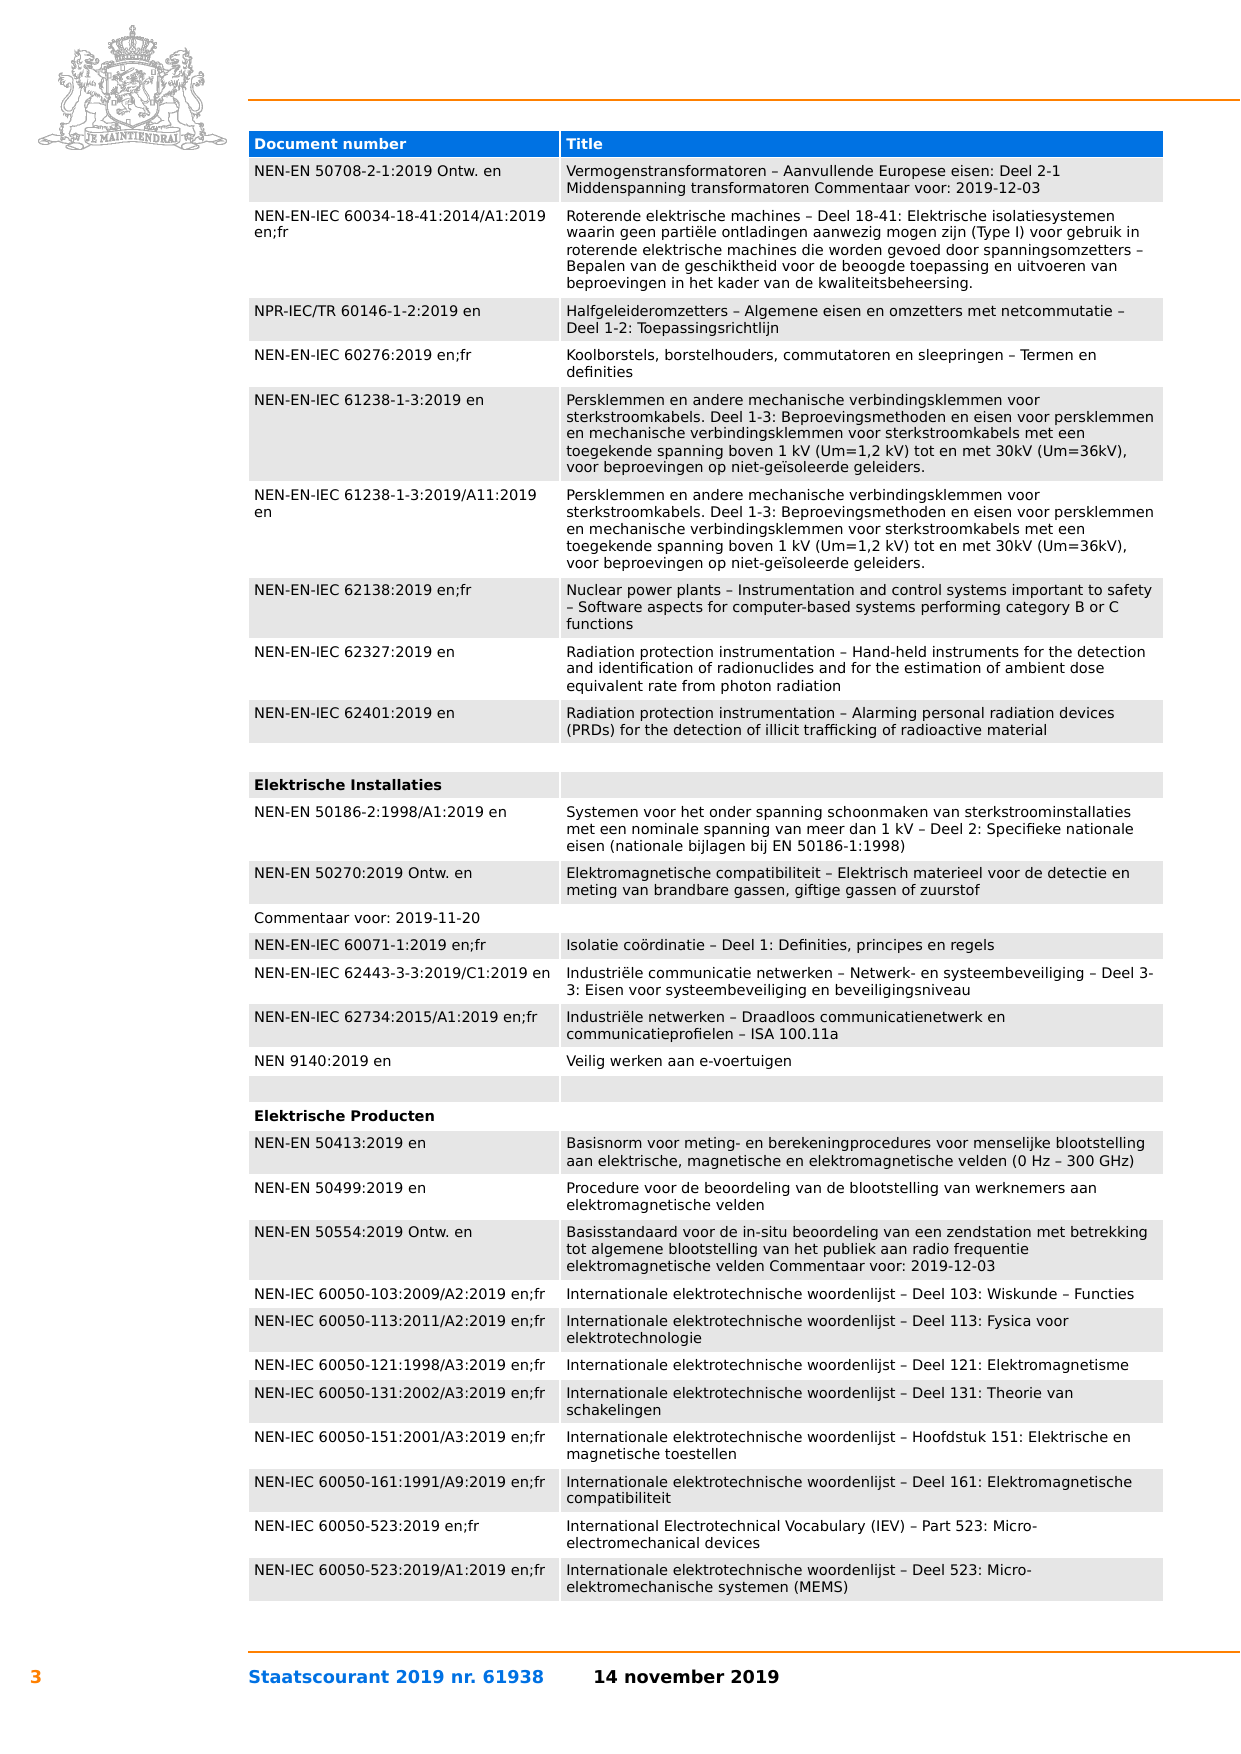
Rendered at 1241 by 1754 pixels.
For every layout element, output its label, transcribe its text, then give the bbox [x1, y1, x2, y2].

table_cell NEN-IEC 60050-523:2019/A1:2019 en;fr [249, 1558, 559, 1601]
table_cell NEN-EN 50413:2019 en [249, 1131, 559, 1174]
table_cell NEN-EN-IEC 61238-1-3:2019/A11:2019 en [249, 482, 559, 576]
table_cell Halfgeleideromzetters – Algemene eisen en omzetters met netcommutatie – Deel 1-2: Toepassingsrichtlijn [561, 298, 1163, 341]
table_cell Procedure voor de beoordeling van de blootstelling van werknemers aan elektromagnetische velden [561, 1175, 1163, 1218]
table_cell Basisstandaard voor de in-situ beoordeling van een zendstation met betrekking tot algemene blootstelling van het publiek aan radio frequentie elektromagnetische velden Commentaar voor: 2019-12-03 [561, 1220, 1163, 1280]
table_cell NEN-IEC 60050-161:1991/A9:2019 en;fr [249, 1469, 559, 1512]
table_cell NEN-EN-IEC 62327:2019 en [249, 639, 559, 699]
table_cell Elektromagnetische compatibiliteit – Elektrisch materieel voor de detectie en meting van brandbare gassen, giftige gassen of zuurstof [561, 861, 1163, 904]
table_cell Internationale elektrotechnische woordenlijst – Deel 131: Theorie van schakelingen [561, 1380, 1163, 1423]
table_cell Internationale elektrotechnische woordenlijst – Deel 103: Wiskunde – Functies [561, 1281, 1163, 1307]
table_cell NEN-EN-IEC 61238-1-3:2019 en [249, 387, 559, 481]
table_cell Internationale elektrotechnische woordenlijst – Deel 161: Elektromagnetische compatibiliteit [561, 1469, 1163, 1512]
table_cell [249, 745, 559, 771]
table_cell Internationale elektrotechnische woordenlijst – Deel 523: Micro-elektromechanische systemen (MEMS) [561, 1558, 1163, 1601]
table_cell NEN-EN-IEC 62401:2019 en [249, 700, 559, 743]
table_cell [561, 772, 1163, 798]
table_cell NEN-IEC 60050-131:2002/A3:2019 en;fr [249, 1380, 559, 1423]
table_cell NEN-IEC 60050-103:2009/A2:2019 en;fr [249, 1281, 559, 1307]
table_cell NEN-EN-IEC 62443-3-3:2019/C1:2019 en [249, 960, 559, 1003]
table_cell NPR-IEC/TR 60146-1-2:2019 en [249, 298, 559, 341]
table_cell Veilig werken aan e-voertuigen [561, 1049, 1163, 1075]
table_cell Internationale elektrotechnische woordenlijst – Deel 121: Elektromagnetisme [561, 1353, 1163, 1379]
table_cell NEN-EN-IEC 60034-18-41:2014/A1:2019 en;fr [249, 203, 559, 297]
table_cell NEN-EN-IEC 62138:2019 en;fr [249, 578, 559, 638]
table_cell NEN-IEC 60050-121:1998/A3:2019 en;fr [249, 1353, 559, 1379]
table_cell Nuclear power plants – Instrumentation and control systems important to safety – Software aspects for computer-based systems performing category B or C functions [561, 578, 1163, 638]
table_cell NEN-EN-IEC 60276:2019 en;fr [249, 343, 559, 386]
table_header Title [561, 131, 1163, 157]
table_cell Internationale elektrotechnische woordenlijst – Deel 113: Fysica voor elektrotechnologie [561, 1308, 1163, 1352]
table_cell [249, 1076, 559, 1102]
table_cell NEN-IEC 60050-523:2019 en;fr [249, 1513, 559, 1556]
picture [38, 25, 227, 150]
table_cell [561, 745, 1163, 771]
table_cell Systemen voor het onder spanning schoonmaken van sterkstroominstallaties met een nominale spanning van meer dan 1 kV – Deel 2: Specifieke nationale eisen (nationale bijlagen bij EN 50186-1:1998) [561, 799, 1163, 859]
table_cell NEN-EN 50499:2019 en [249, 1175, 559, 1218]
table_cell Vermogenstransformatoren – Aanvullende Europese eisen: Deel 2-1 Middenspanning transformatoren Commentaar voor: 2019-12-03 [561, 158, 1163, 202]
table_cell NEN-EN 50708-2-1:2019 Ontw. en [249, 158, 559, 202]
table_cell Roterende elektrische machines – Deel 18-41: Elektrische isolatiesystemen waarin geen partiële ontladingen aanwezig mogen zijn (Type I) voor gebruik in roterende elektrische machines die worden gevoed door spanningsomzetters – Bepalen van de geschiktheid voor de beoogde toepassing en uitvoeren van beproevingen in het kader van de kwaliteitsbeheersing. [561, 203, 1163, 297]
table_header Document number [249, 131, 559, 157]
table_cell NEN-EN 50554:2019 Ontw. en [249, 1220, 559, 1280]
table_cell Persklemmen en andere mechanische verbindingsklemmen voor sterkstroomkabels. Deel 1-3: Beproevingsmethoden en eisen voor persklemmen en mechanische verbindingsklemmen voor sterkstroomkabels met een toegekende spanning boven 1 kV (Um=1,2 kV) tot en met 30kV (Um=36kV), voor beproevingen op niet-geïsoleerde geleiders. [561, 387, 1163, 481]
table_cell Radiation protection instrumentation – Alarming personal radiation devices (PRDs) for the detection of illicit trafficking of radioactive material [561, 700, 1163, 743]
table_cell Elektrische Producten [249, 1103, 559, 1130]
table_cell Persklemmen en andere mechanische verbindingsklemmen voor sterkstroomkabels. Deel 1-3: Beproevingsmethoden en eisen voor persklemmen en mechanische verbindingsklemmen voor sterkstroomkabels met een toegekende spanning boven 1 kV (Um=1,2 kV) tot en met 30kV (Um=36kV), voor beproevingen op niet-geïsoleerde geleiders. [561, 482, 1163, 576]
table_cell Industriële netwerken – Draadloos communicatienetwerk en communicatieprofielen – ISA 100.11a [561, 1004, 1163, 1047]
table_cell NEN-EN-IEC 62734:2015/A1:2019 en;fr [249, 1004, 559, 1047]
table_cell Isolatie coördinatie – Deel 1: Definities, principes en regels [561, 933, 1163, 959]
table_cell [561, 1103, 1163, 1130]
table_cell NEN-EN 50186-2:1998/A1:2019 en [249, 799, 559, 859]
table_cell Internationale elektrotechnische woordenlijst – Hoofdstuk 151: Elektrische en magnetische toestellen [561, 1424, 1163, 1468]
table_cell [561, 905, 1163, 931]
table_cell Elektrische Installaties [249, 772, 559, 798]
table_cell NEN 9140:2019 en [249, 1049, 559, 1075]
table_cell NEN-IEC 60050-151:2001/A3:2019 en;fr [249, 1424, 559, 1468]
table_cell NEN-IEC 60050-113:2011/A2:2019 en;fr [249, 1308, 559, 1352]
table_cell Radiation protection instrumentation – Hand-held instruments for the detection and identification of radionuclides and for the estimation of ambient dose equivalent rate from photon radiation [561, 639, 1163, 699]
table_cell NEN-EN 50270:2019 Ontw. en [249, 861, 559, 904]
table_cell Koolborstels, borstelhouders, commutatoren en sleepringen – Termen en definities [561, 343, 1163, 386]
table_cell Basisnorm voor meting- en berekeningprocedures voor menselijke blootstelling aan elektrische, magnetische en elektromagnetische velden (0 Hz – 300 GHz) [561, 1131, 1163, 1174]
table_cell Commentaar voor: 2019-11-20 [249, 905, 559, 931]
table_cell International Electrotechnical Vocabulary (IEV) – Part 523: Micro-electromechanical devices [561, 1513, 1163, 1556]
table_cell [561, 1076, 1163, 1102]
table_cell NEN-EN-IEC 60071-1:2019 en;fr [249, 933, 559, 959]
table_cell Industriële communicatie netwerken – Netwerk- en systeembeveiliging – Deel 3-3: Eisen voor systeembeveiliging en beveiligingsniveau [561, 960, 1163, 1003]
